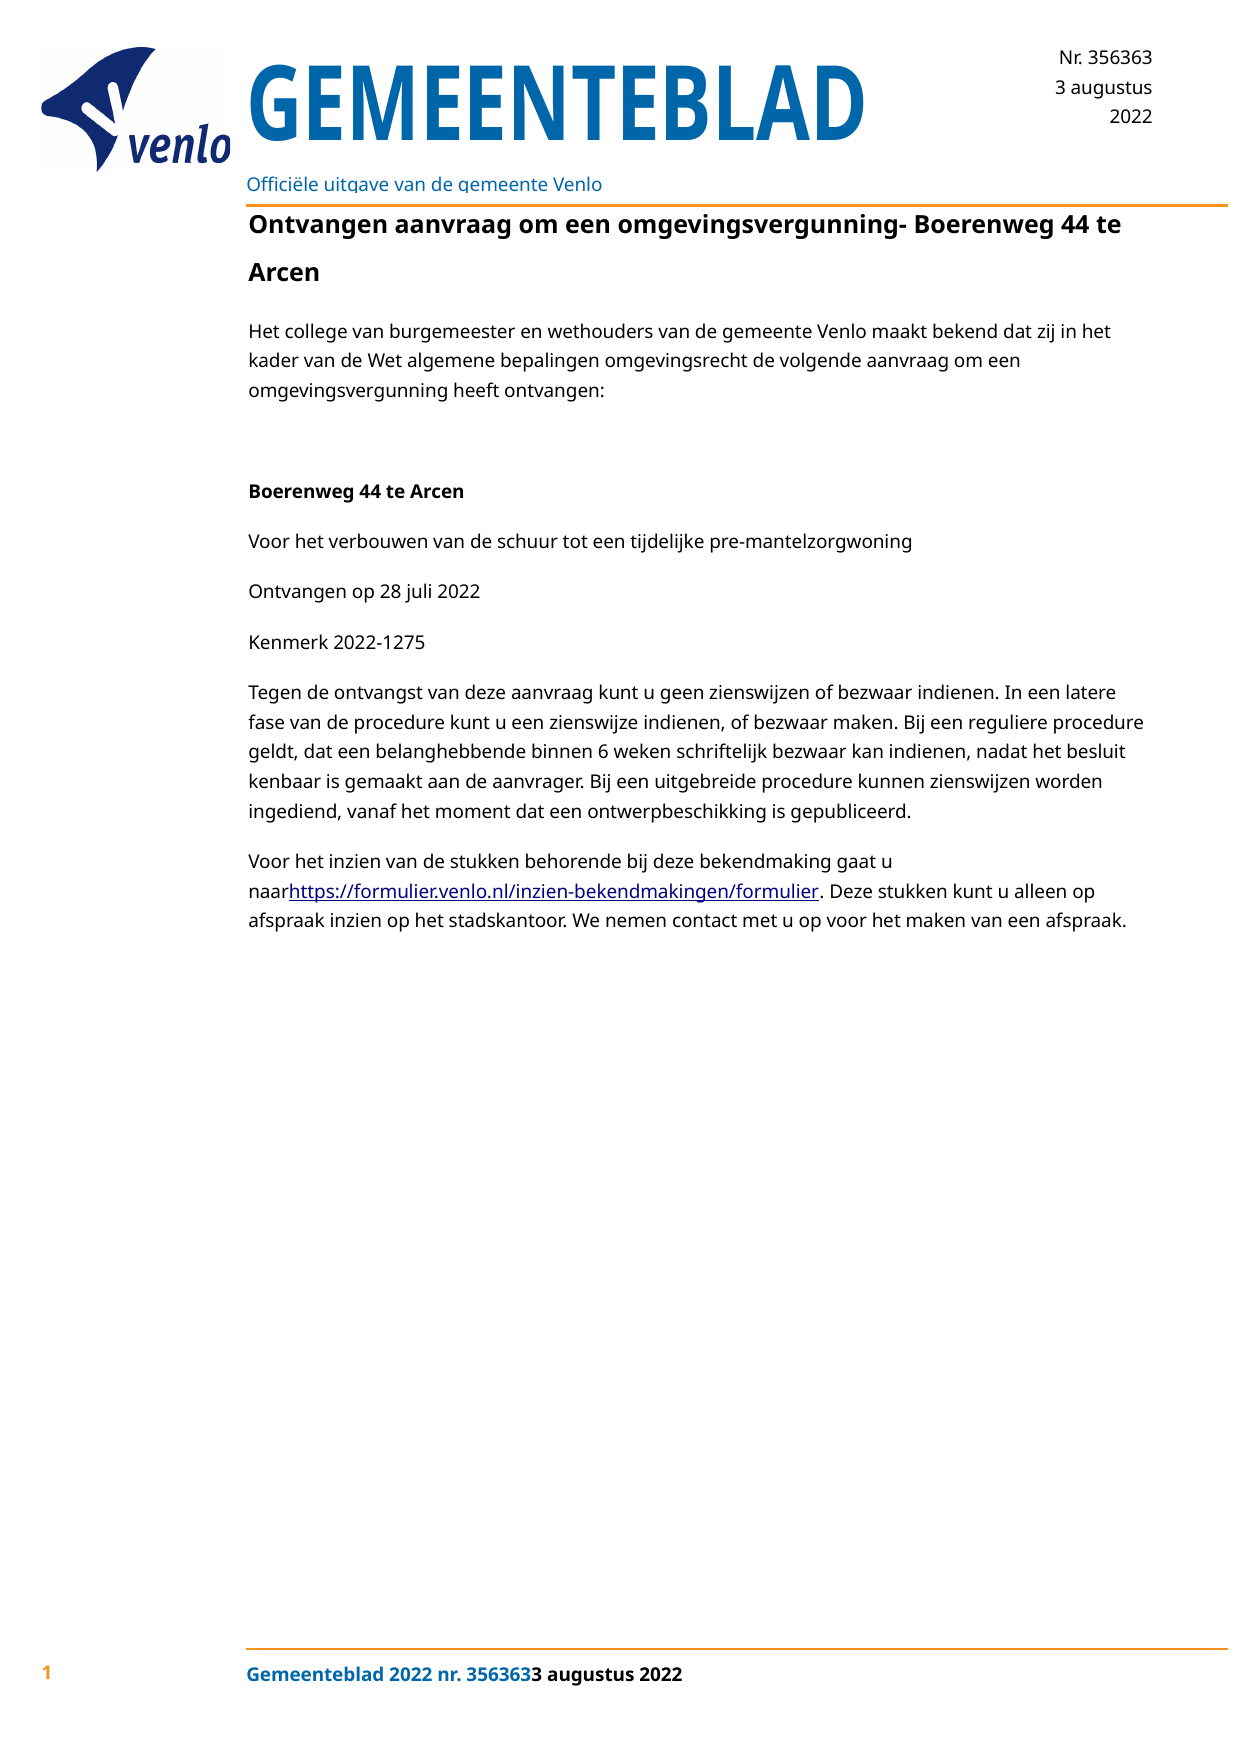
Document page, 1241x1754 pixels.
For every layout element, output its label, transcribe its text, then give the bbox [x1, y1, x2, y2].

text Kenmerk 2022-1275 [248, 629, 1152, 655]
text Tegen de ontvangst van deze aanvraag kunt u geen zienswijzen of bezwaar indienen. In een latere fase van de procedure kunt u een zienswijze indienen, of bezwaar maken. Bij een reguliere procedure geldt, dat een belanghebbende binnen 6 weken schriftelijk bezwaar kan indienen, nadat het besluit kenbaar is gemaakt aan de aanvrager. Bij een uitgebreide procedure kunnen zienswijzen worden ingediend, vanaf het moment dat een ontwerpbeschikking is gepubliceerd. [248, 679, 1152, 824]
text Voor het inzien van de stukken behorende bij deze bekendmaking gaat u naarhttps://formulier.venlo.nl/inzien-bekendmakingen/formulier. Deze stukken kunt u alleen op afspraak inzien op het stadskantoor. We nemen contact met u op voor het maken van een afspraak. [248, 848, 1152, 933]
picture [41, 47, 231, 172]
text Ontvangen op 28 juli 2022 [248, 579, 1152, 604]
text Voor het verbouwen van de schuur tot een tijdelijke pre-mantelzorgwoning [248, 528, 1152, 554]
text Boerenweg 44 te Arcen [248, 478, 1152, 504]
text Het college van burgemeester en wethouders van de gemeente Venlo maakt bekend dat zij in het kader van de Wet algemene bepalingen omgevingsrecht de volgende aanvraag om een omgevingsvergunning heeft ontvangen: [248, 318, 1152, 403]
text Ontvangen aanvraag om een omgevingsvergunning- Boerenweg 44 te Arcen [248, 207, 1152, 288]
